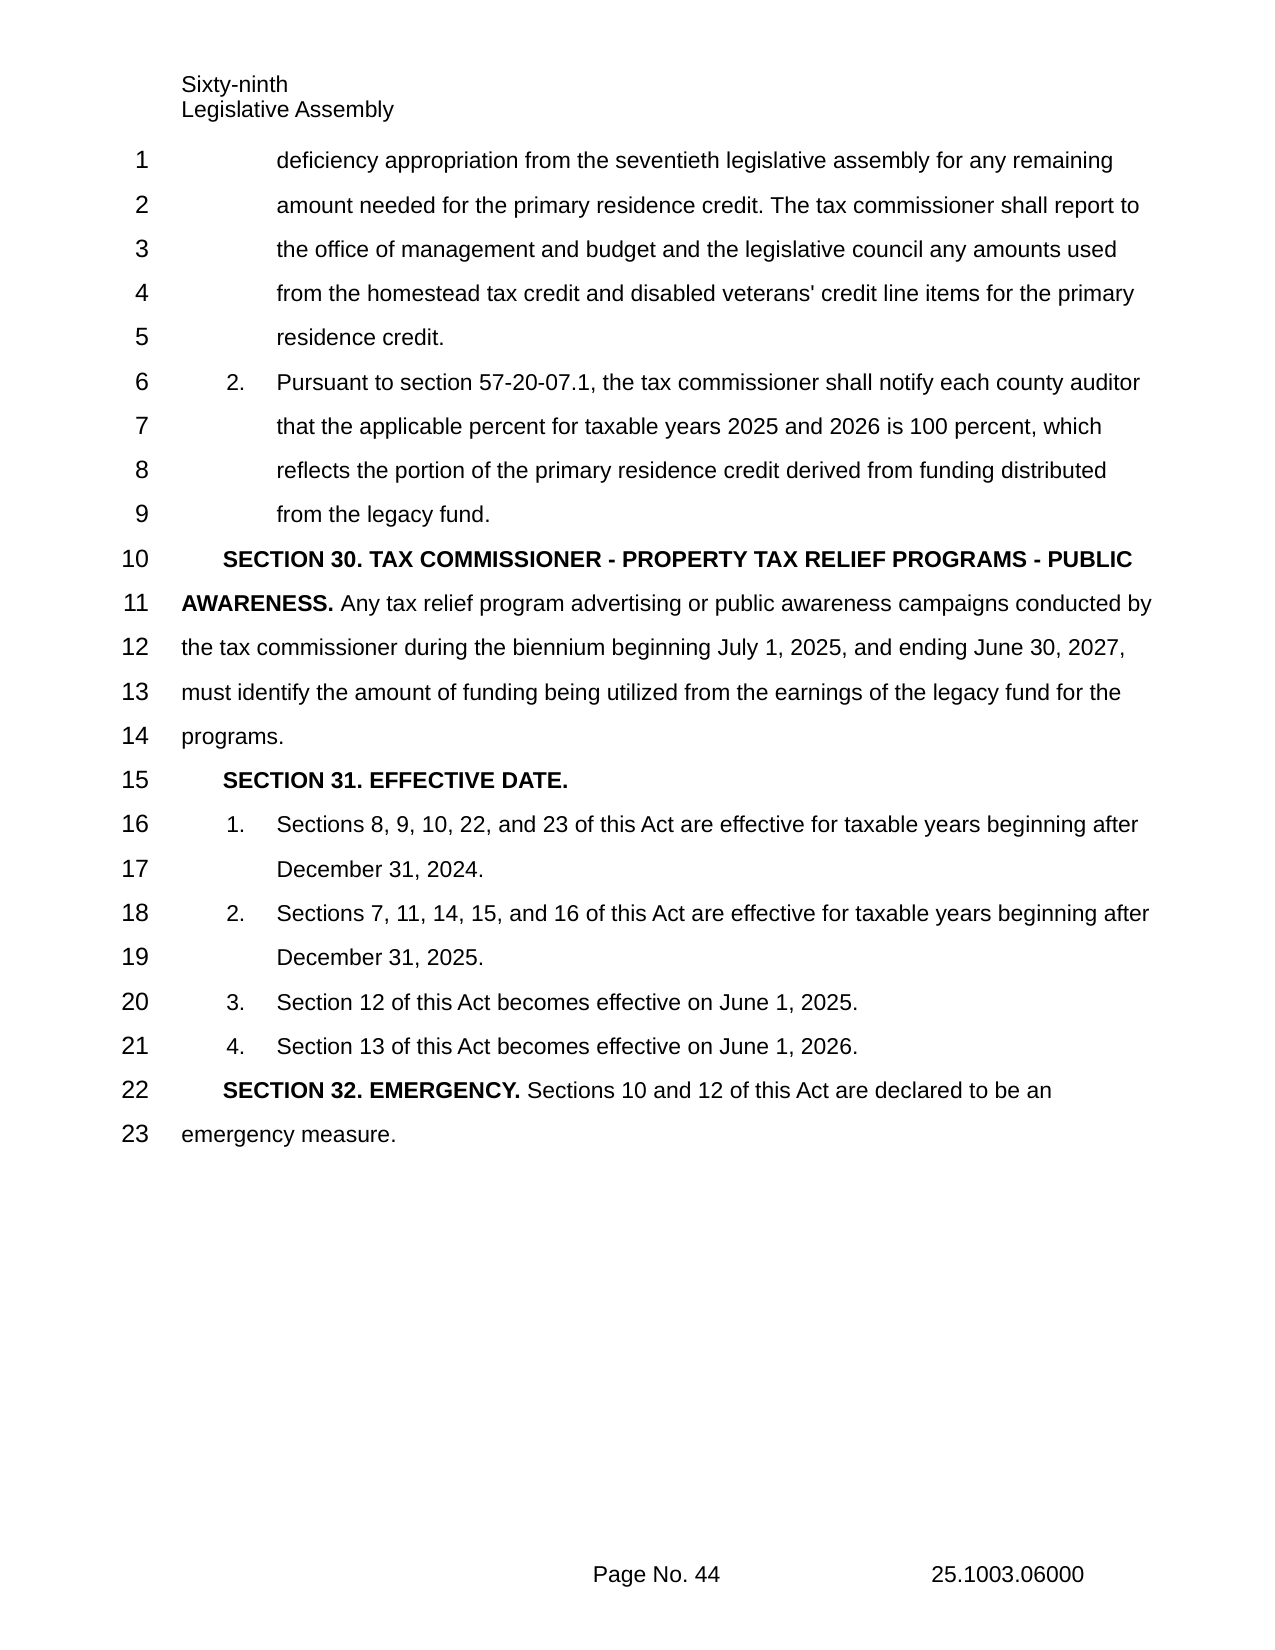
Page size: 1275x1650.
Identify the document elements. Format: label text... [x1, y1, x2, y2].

text 1. Sections 8, 9, 10, 22, and 23 of this Act are effective for taxable years beginning after December 31, 2024. [181, 797, 1154, 886]
text deficiency appropriation from the seventieth legislative assembly for any remaining amount needed for the primary residence credit. The tax commissioner shall report to the office of management and budget and the legislative council any amounts used from the homestead tax credit and disabled veterans' credit line items for the primary residence credit. [181, 133, 1154, 355]
text SECTION 30. TAX COMMISSIONER - PROPERTY TAX RELIEF PROGRAMS - PUBLIC AWARENESS. Any tax relief program advertising or public awareness campaigns conducted by the tax commissioner during the biennium beginning July 1, 2025, and ending June 30, 2027, must identify the amount of funding being utilized from the earnings of the legacy fund for the programs. [181, 532, 1154, 753]
text SECTION 31. EFFECTIVE DATE. [181, 753, 1154, 797]
text 2. Sections 7, 11, 14, 15, and 16 of this Act are effective for taxable years beginning after December 31, 2025. [181, 886, 1154, 974]
text 2. Pursuant to section 57‑20‑07.1, the tax commissioner shall notify each county auditor that the applicable percent for taxable years 2025 and 2026 is 100 percent, which reflects the portion of the primary residence credit derived from funding distributed from the legacy fund. [181, 355, 1154, 532]
text 4. Section 13 of this Act becomes effective on June 1, 2026. [181, 1019, 1154, 1063]
text SECTION 32. EMERGENCY. Sections 10 and 12 of this Act are declared to be an emergency measure. [181, 1063, 1154, 1152]
text 3. Section 12 of this Act becomes effective on June 1, 2025. [181, 974, 1154, 1019]
